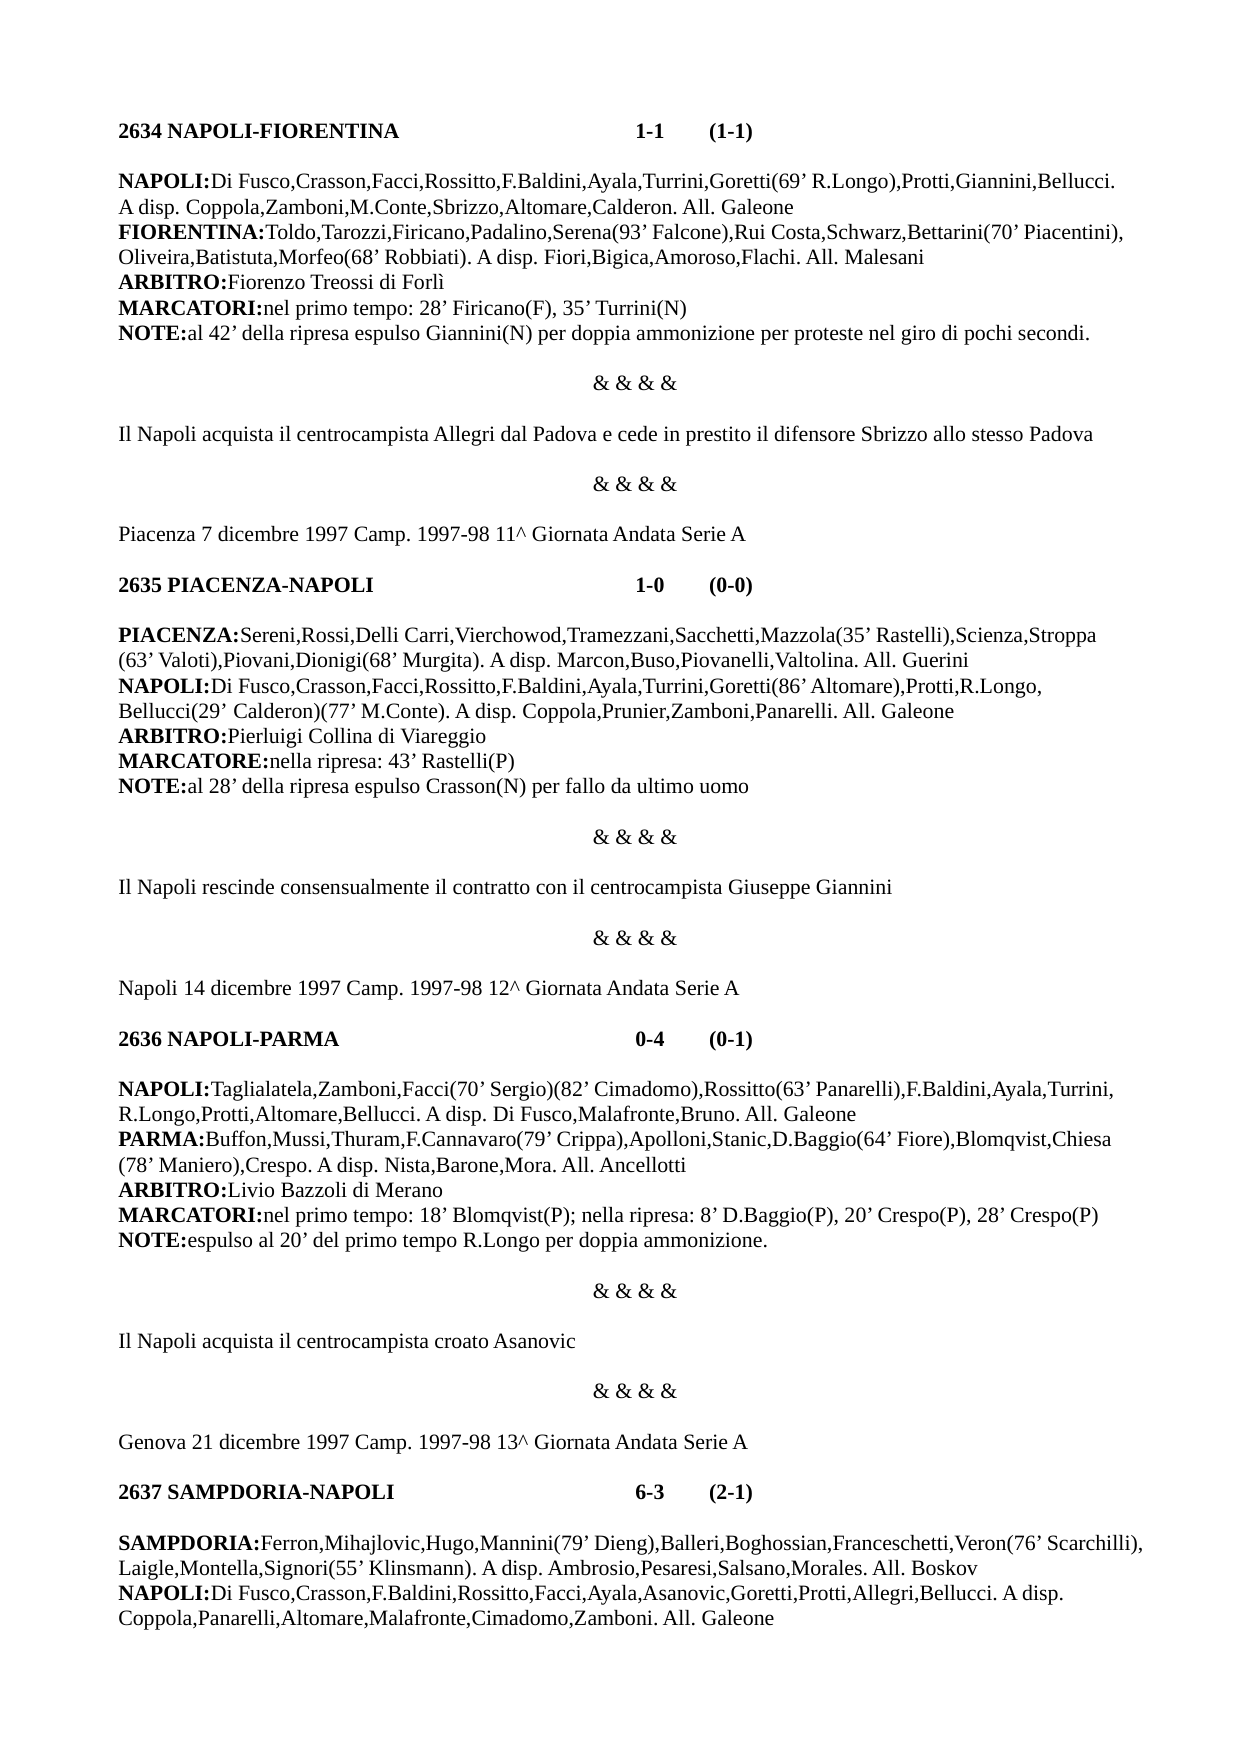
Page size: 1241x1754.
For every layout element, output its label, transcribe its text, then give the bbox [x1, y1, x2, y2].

text NAPOLI:Di Fusco,Crasson,F.Baldini,Rossitto,Facci,Ayala,Asanovic,Goretti,Protti,Allegri,Bellucci. A disp. [118, 1580, 1152, 1605]
text Piacenza 7 dicembre 1997 Camp. 1997-98 11^ Giornata Andata Serie A [118, 521, 1152, 547]
text NOTE:al 42’ della ripresa espulso Giannini(N) per doppia ammonizione per proteste nel giro di pochi secondi. [118, 320, 1152, 345]
text & & & & [118, 925, 1152, 950]
text Coppola,Panarelli,Altomare,Malafronte,Cimadomo,Zamboni. All. Galeone [118, 1605, 1152, 1631]
text PARMA:Buffon,Mussi,Thuram,F.Cannavaro(79’ Crippa),Apolloni,Stanic,D.Baggio(64’ Fiore),Blomqvist,Chiesa [118, 1126, 1152, 1152]
text & & & & [118, 1378, 1152, 1404]
text MARCATORI:nel primo tempo: 18’ Blomqvist(P); nella ripresa: 8’ D.Baggio(P), 20’ Crespo(P), 28’ Crespo(P) [118, 1202, 1152, 1227]
text Il Napoli rescinde consensualmente il contratto con il centrocampista Giuseppe Giannini [118, 874, 1152, 899]
text & & & & [118, 471, 1152, 496]
text A disp. Coppola,Zamboni,M.Conte,Sbrizzo,Altomare,Calderon. All. Galeone [118, 194, 1152, 219]
text MARCATORI:nel primo tempo: 28’ Firicano(F), 35’ Turrini(N) [118, 294, 1152, 320]
text 2635 PIACENZA-NAPOLI 1-0 (0-0) [118, 572, 1152, 597]
text (78’ Maniero),Crespo. A disp. Nista,Barone,Mora. All. Ancellotti [118, 1152, 1152, 1177]
text ARBITRO:Pierluigi Collina di Viareggio [118, 723, 1152, 748]
text & & & & [118, 1278, 1152, 1303]
text NOTE:espulso al 20’ del primo tempo R.Longo per doppia ammonizione. [118, 1227, 1152, 1252]
text Bellucci(29’ Calderon)(77’ M.Conte). A disp. Coppola,Prunier,Zamboni,Panarelli. All. Galeone [118, 698, 1152, 723]
text ARBITRO:Livio Bazzoli di Merano [118, 1177, 1152, 1202]
text ARBITRO:Fiorenzo Treossi di Forlì [118, 269, 1152, 294]
text Genova 21 dicembre 1997 Camp. 1997-98 13^ Giornata Andata Serie A [118, 1429, 1152, 1454]
text NOTE:al 28’ della ripresa espulso Crasson(N) per fallo da ultimo uomo [118, 773, 1152, 799]
text 2634 NAPOLI-FIORENTINA 1-1 (1-1) [118, 118, 1152, 143]
text MARCATORE:nella ripresa: 43’ Rastelli(P) [118, 748, 1152, 773]
text Oliveira,Batistuta,Morfeo(68’ Robbiati). A disp. Fiori,Bigica,Amoroso,Flachi. All. Malesani [118, 244, 1152, 269]
text Laigle,Montella,Signori(55’ Klinsmann). A disp. Ambrosio,Pesaresi,Salsano,Morales. All. Boskov [118, 1555, 1152, 1580]
text NAPOLI:Di Fusco,Crasson,Facci,Rossitto,F.Baldini,Ayala,Turrini,Goretti(69’ R.Longo),Protti,Giannini,Bellucci. [118, 168, 1152, 194]
text & & & & [118, 824, 1152, 849]
text 2636 NAPOLI-PARMA 0-4 (0-1) [118, 1026, 1152, 1051]
text 2637 SAMPDORIA-NAPOLI 6-3 (2-1) [118, 1479, 1152, 1504]
text NAPOLI:Taglialatela,Zamboni,Facci(70’ Sergio)(82’ Cimadomo),Rossitto(63’ Panarelli),F.Baldini,Ayala,Turrini, [118, 1076, 1152, 1101]
text NAPOLI:Di Fusco,Crasson,Facci,Rossitto,F.Baldini,Ayala,Turrini,Goretti(86’ Altomare),Protti,R.Longo, [118, 673, 1152, 698]
text R.Longo,Protti,Altomare,Bellucci. A disp. Di Fusco,Malafronte,Bruno. All. Galeone [118, 1101, 1152, 1126]
text SAMPDORIA:Ferron,Mihajlovic,Hugo,Mannini(79’ Dieng),Balleri,Boghossian,Franceschetti,Veron(76’ Scarchilli), [118, 1530, 1152, 1555]
text (63’ Valoti),Piovani,Dionigi(68’ Murgita). A disp. Marcon,Buso,Piovanelli,Valtolina. All. Guerini [118, 647, 1152, 673]
text FIORENTINA:Toldo,Tarozzi,Firicano,Padalino,Serena(93’ Falcone),Rui Costa,Schwarz,Bettarini(70’ Piacentini), [118, 219, 1152, 244]
text Napoli 14 dicembre 1997 Camp. 1997-98 12^ Giornata Andata Serie A [118, 975, 1152, 1000]
text Il Napoli acquista il centrocampista croato Asanovic [118, 1328, 1152, 1353]
text Il Napoli acquista il centrocampista Allegri dal Padova e cede in prestito il difensore Sbrizzo allo stesso Padova [118, 421, 1152, 446]
text PIACENZA:Sereni,Rossi,Delli Carri,Vierchowod,Tramezzani,Sacchetti,Mazzola(35’ Rastelli),Scienza,Stroppa [118, 622, 1152, 647]
text & & & & [118, 370, 1152, 395]
